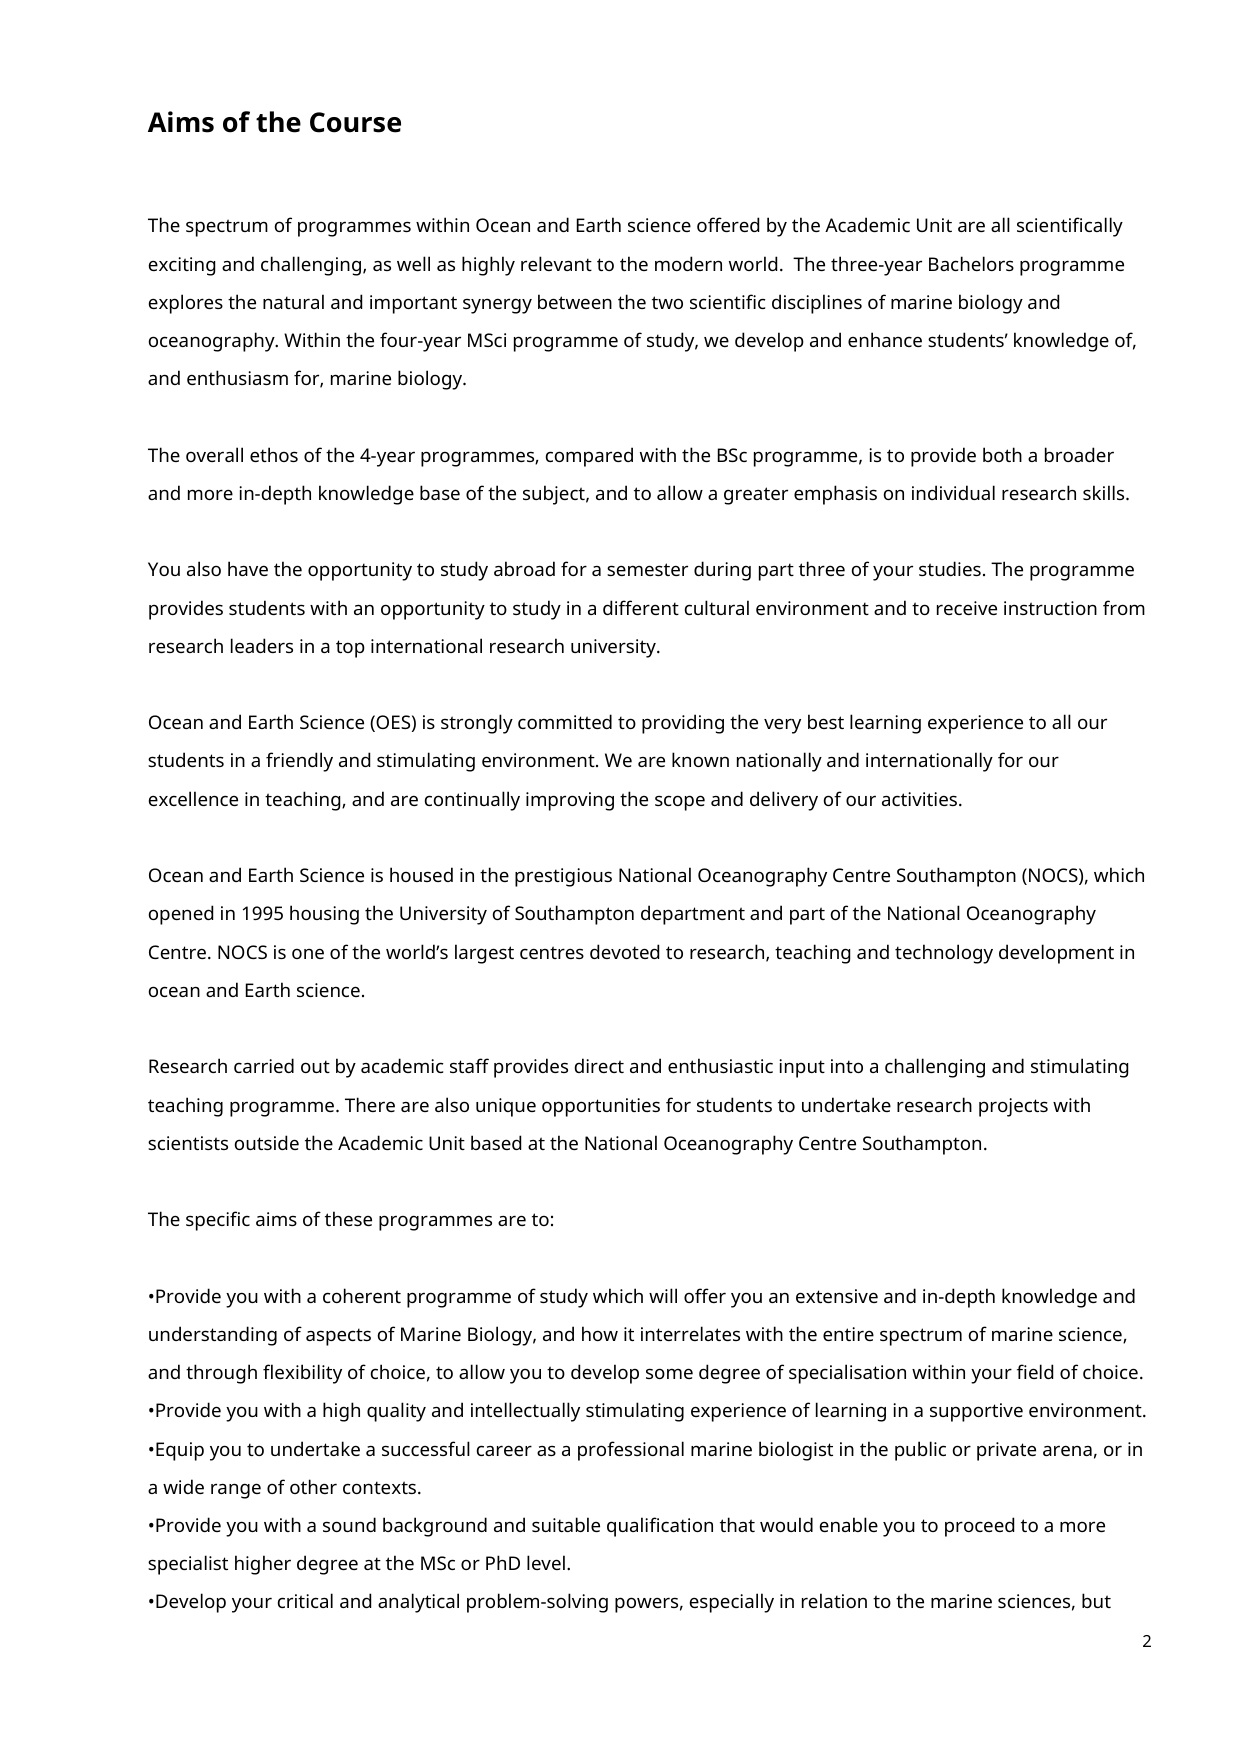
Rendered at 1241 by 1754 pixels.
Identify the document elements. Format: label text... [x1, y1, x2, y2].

text The spectrum of programmes within Ocean and Earth science offered by the Academic Unit are all scientifically exciting and challenging, as well as highly relevant to the modern world. The three-year Bachelors programme explores the natural and important synergy between the two scientific disciplines of marine biology and oceanography. Within the four-year MSci programme of study, we develop and enhance students’ knowledge of, and enthusiasm for, marine biology. The overall ethos of the 4-year programmes, compared with the BSc programme, is to provide both a broader and more in-depth knowledge base of the subject, and to allow a greater emphasis on individual research skills. You also have the opportunity to study abroad for a semester during part three of your studies. The programme provides students with an opportunity to study in a different cultural environment and to receive instruction from research leaders in a top international research university. Ocean and Earth Science (OES) is strongly committed to providing the very best learning experience to all our students in a friendly and stimulating environment. We are known nationally and internationally for our excellence in teaching, and are continually improving the scope and delivery of our activities. Ocean and Earth Science is housed in the prestigious National Oceanography Centre Southampton (NOCS), which opened in 1995 housing the University of Southampton department and part of the National Oceanography Centre. NOCS is one of the world’s largest centres devoted to research, teaching and technology development in ocean and Earth science. Research carried out by academic staff provides direct and enthusiastic input into a challenging and stimulating teaching programme. There are also unique opportunities for students to undertake research projects with scientists outside the Academic Unit based at the National Oceanography Centre Southampton. The specific aims of these programmes are to: •Provide you with a coherent programme of study which will offer you an extensive and in-depth knowledge and understanding of aspects of Marine Biology, and how it interrelates with the entire spectrum of marine science, and through flexibility of choice, to allow you to develop some degree of specialisation within your field of choice. •Provide you with a high quality and intellectually stimulating experience of learning in a supportive environment. •Equip you to undertake a successful career as a professional marine biologist in the public or private arena, or in a wide range of other contexts. •Provide you with a sound background and suitable qualification that would enable you to proceed to a more specialist higher degree at the MSc or PhD level. •Develop your critical and analytical problem-solving powers, especially in relation to the marine sciences, but [148, 213, 1152, 1614]
subtitle Aims of the Course [148, 103, 1152, 140]
